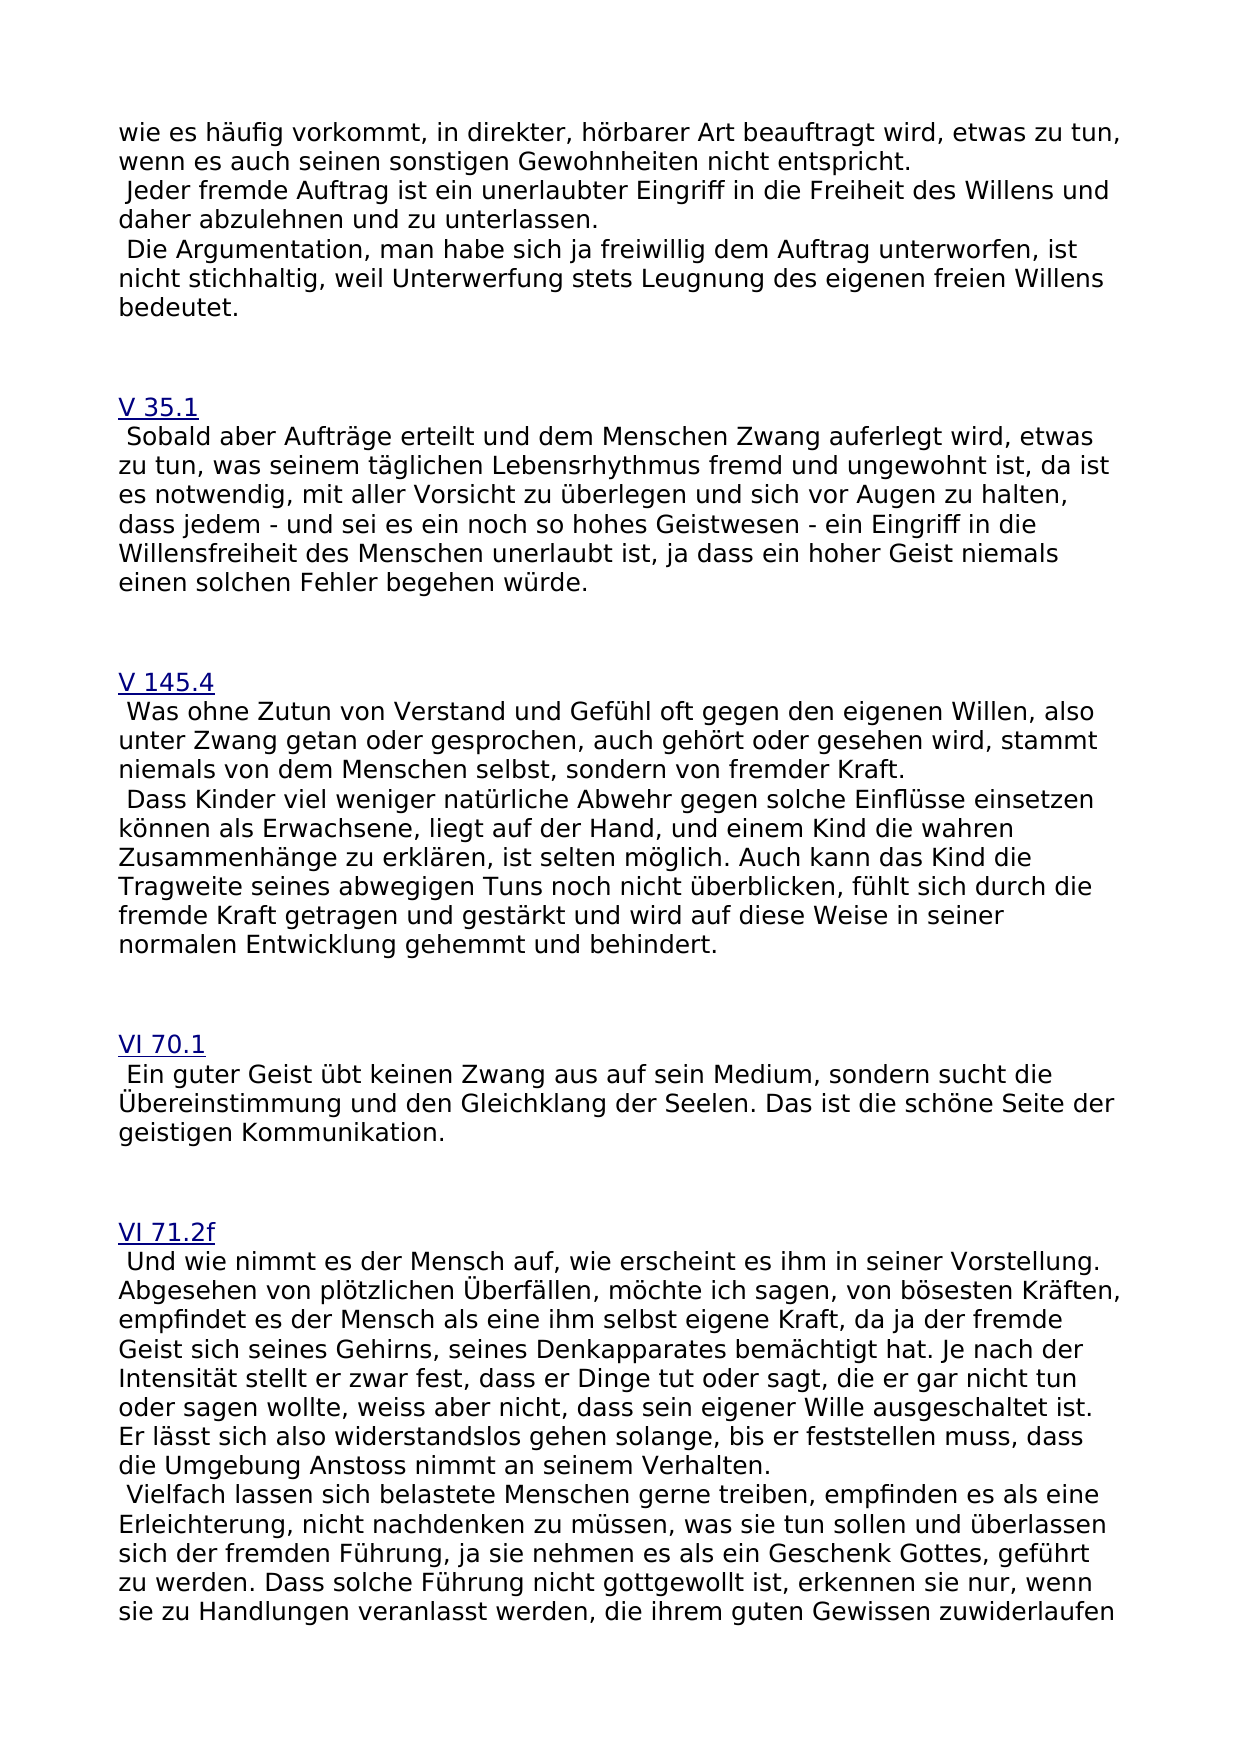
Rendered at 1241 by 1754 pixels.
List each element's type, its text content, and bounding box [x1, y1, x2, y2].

text VI 71.2f Und wie nimmt es der Mensch auf, wie erscheint es ihm in seiner Vorstellung. Abgesehen von plötzlichen Überfällen, möchte ich sagen, von bösesten Kräften, empfindet es der Mensch als eine ihm selbst eigene Kraft, da ja der fremde Geist sich seines Gehirns, seines Denkapparates bemächtigt hat. Je nach der Intensität stellt er zwar fest, dass er Dinge tut oder sagt, die er gar nicht tun oder sagen wollte, weiss aber nicht, dass sein eigener Wille ausgeschaltet ist. Er lässt sich also widerstandslos gehen solange, bis er feststellen muss, dass die Umgebung Anstoss nimmt an seinem Verhalten. Vielfach lassen sich belastete Menschen gerne treiben, empfinden es als eine Erleichterung, nicht nachdenken zu müssen, was sie tun sollen und überlassen sich der fremden Führung, ja sie nehmen es als ein Geschenk Gottes, geführt zu werden. Dass solche Führung nicht gottgewollt ist, erkennen sie nur, wenn sie zu Handlungen veranlasst werden, die ihrem guten Gewissen zuwiderlaufen [118, 1218, 1122, 1626]
text V 35.1 Sobald aber Aufträge erteilt und dem Menschen Zwang auferlegt wird, etwas zu tun, was seinem täglichen Lebensrhythmus fremd und ungewohnt ist, da ist es notwendig, mit aller Vorsicht zu überlegen und sich vor Augen zu halten, dass jedem - und sei es ein noch so hohes Geistwesen - ein Eingriff in die Willensfreiheit des Menschen unerlaubt ist, ja dass ein hoher Geist niemals einen solchen Fehler begehen würde. [118, 393, 1122, 656]
text V 145.4 Was ohne Zutun von Verstand und Gefühl oft gegen den eigenen Willen, also unter Zwang getan oder gesprochen, auch gehört oder gesehen wird, stammt niemals von dem Menschen selbst, sondern von fremder Kraft. Dass Kinder viel weniger natürliche Abwehr gegen solche Einflüsse einsetzen können als Erwachsene, liegt auf der Hand, und einem Kind die wahren Zusammenhänge zu erklären, ist selten möglich. Auch kann das Kind die Tragweite seines abwegigen Tuns noch nicht überblicken, fühlt sich durch die fremde Kraft getragen und gestärkt und wird auf diese Weise in seiner normalen Entwicklung gehemmt und behindert. [118, 668, 1122, 1018]
text VI 70.1 Ein guter Geist übt keinen Zwang aus auf sein Medium, sondern sucht die Übereinstimmung und den Gleichklang der Seelen. Das ist die schöne Seite der geistigen Kommunikation. [118, 1031, 1122, 1206]
text wie es häufig vorkommt, in direkter, hörbarer Art beauftragt wird, etwas zu tun, wenn es auch seinen sonstigen Gewohnheiten nicht entspricht. Jeder fremde Auftrag ist ein unerlaubter Eingriff in die Freiheit des Willens und daher abzulehnen und zu unterlassen. Die Argumentation, man habe sich ja freiwillig dem Auftrag unterworfen, ist nicht stichhaltig, weil Unterwerfung stets Leugnung des eigenen freien Willens bedeutet. [118, 118, 1122, 381]
